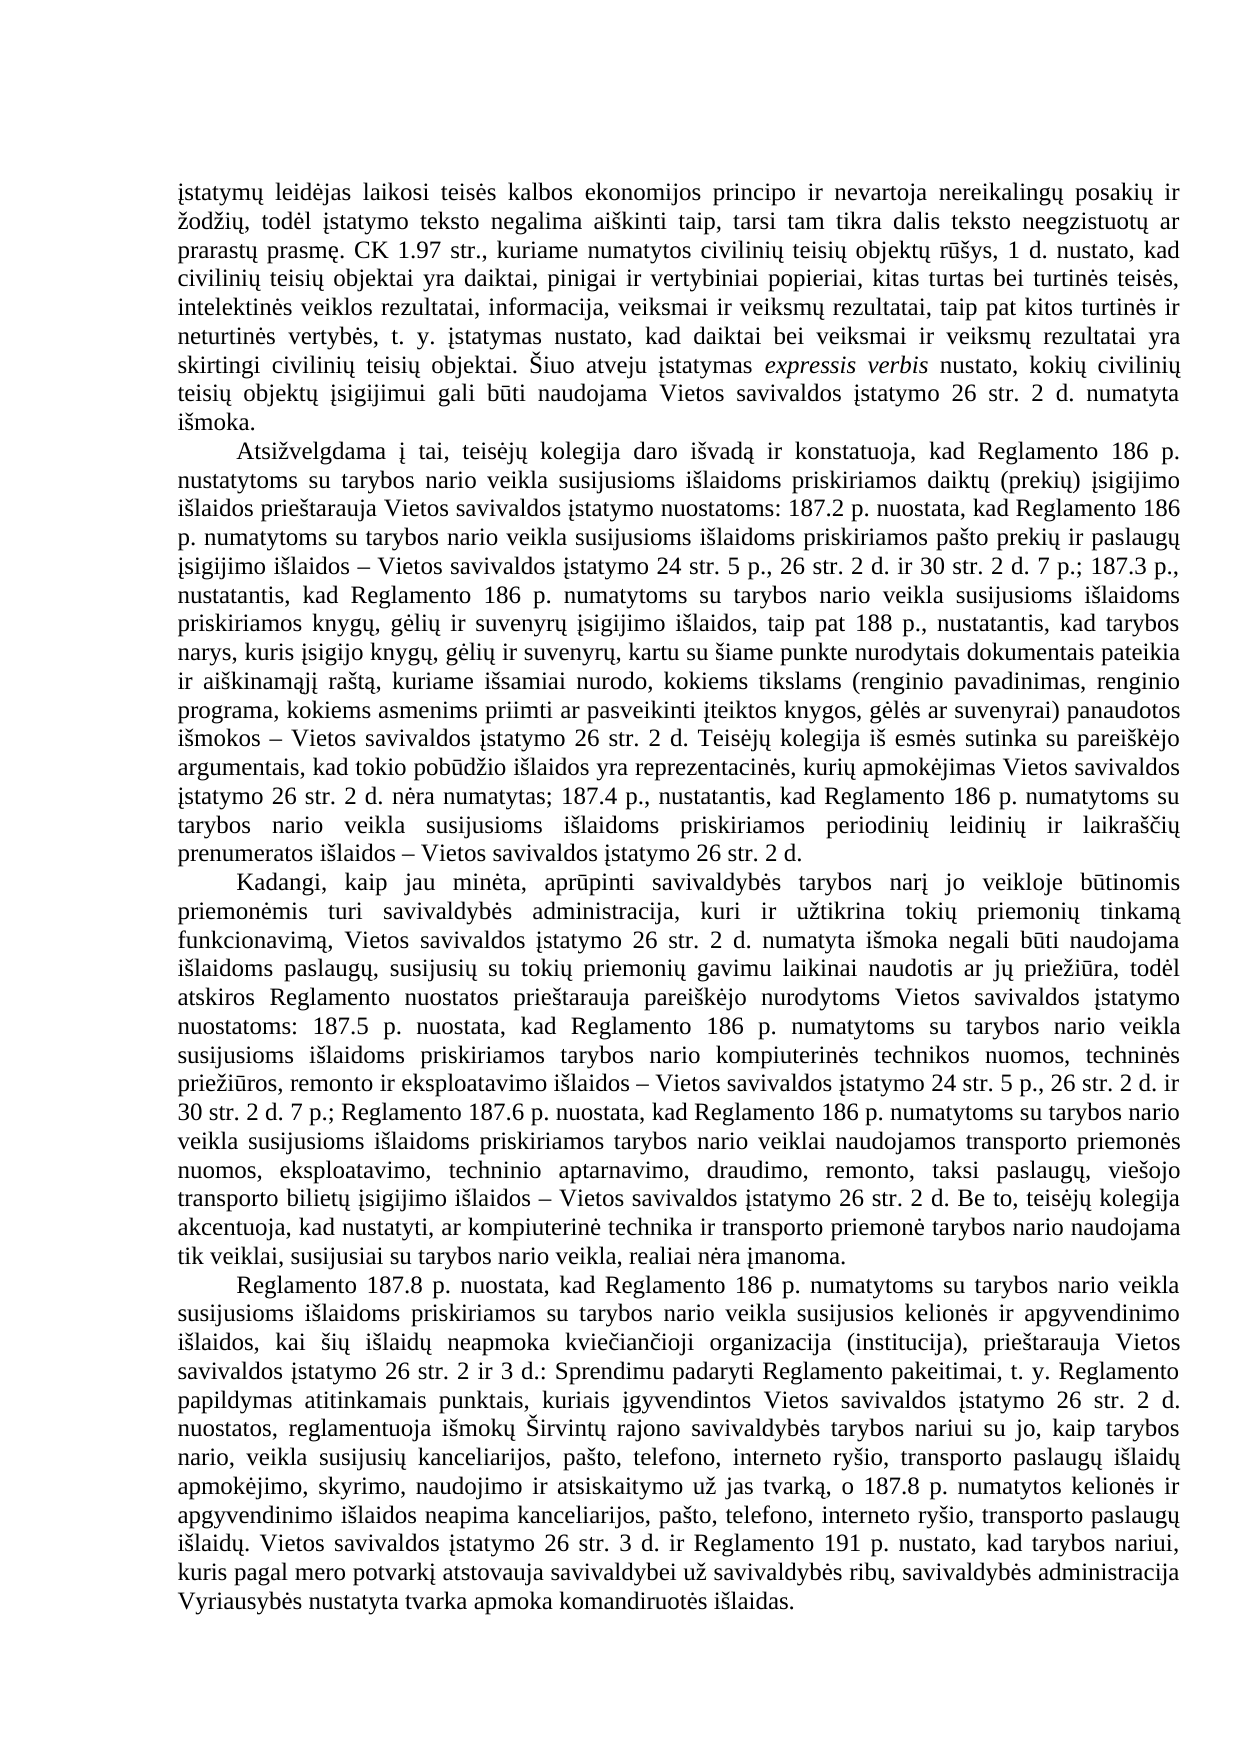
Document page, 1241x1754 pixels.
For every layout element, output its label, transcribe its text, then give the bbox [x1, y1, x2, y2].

text Reglamento 187.8 p. nuostata, kad Reglamento 186 p. numatytoms su tarybos nario veikla susijusioms išlaidoms priskiriamos su tarybos nario veikla susijusios kelionės ir apgyvendinimo išlaidos, kai šių išlaidų neapmoka kviečiančioji organizacija (institucija), prieštarauja Vietos savivaldos įstatymo 26 str. 2 ir 3 d.: Sprendimu padaryti Reglamento pakeitimai, t. y. Reglamento papildymas atitinkamais punktais, kuriais įgyvendintos Vietos savivaldos įstatymo 26 str. 2 d. nuostatos, reglamentuoja išmokų Širvintų rajono savivaldybės tarybos nariui su jo, kaip tarybos nario, veikla susijusių kanceliarijos, pašto, telefono, interneto ryšio, transporto paslaugų išlaidų apmokėjimo, skyrimo, naudojimo ir atsiskaitymo už jas tvarką, o 187.8 p. numatytos kelionės ir apgyvendinimo išlaidos neapima kanceliarijos, pašto, telefono, interneto ryšio, transporto paslaugų išlaidų. Vietos savivaldos įstatymo 26 str. 3 d. ir Reglamento 191 p. nustato, kad tarybos nariui, kuris pagal mero potvarkį atstovauja savivaldybei už savivaldybės ribų, savivaldybės administracija Vyriausybės nustatyta tvarka apmoka komandiruotės išlaidas. [177, 1270, 1181, 1615]
text Atsižvelgdama į tai, teisėjų kolegija daro išvadą ir konstatuoja, kad Reglamento 186 p. nustatytoms su tarybos nario veikla susijusioms išlaidoms priskiriamos daiktų (prekių) įsigijimo išlaidos prieštarauja Vietos savivaldos įstatymo nuostatoms: 187.2 p. nuostata, kad Reglamento 186 p. numatytoms su tarybos nario veikla susijusioms išlaidoms priskiriamos pašto prekių ir paslaugų įsigijimo išlaidos – Vietos savivaldos įstatymo 24 str. 5 p., 26 str. 2 d. ir 30 str. 2 d. 7 p.; 187.3 p., nustatantis, kad Reglamento 186 p. numatytoms su tarybos nario veikla susijusioms išlaidoms priskiriamos knygų, gėlių ir suvenyrų įsigijimo išlaidos, taip pat 188 p., nustatantis, kad tarybos narys, kuris įsigijo knygų, gėlių ir suvenyrų, kartu su šiame punkte nurodytais dokumentais pateikia ir aiškinamąjį raštą, kuriame išsamiai nurodo, kokiems tikslams (renginio pavadinimas, renginio programa, kokiems asmenims priimti ar pasveikinti įteiktos knygos, gėlės ar suvenyrai) panaudotos išmokos – Vietos savivaldos įstatymo 26 str. 2 d. Teisėjų kolegija iš esmės sutinka su pareiškėjo argumentais, kad tokio pobūdžio išlaidos yra reprezentacinės, kurių apmokėjimas Vietos savivaldos įstatymo 26 str. 2 d. nėra numatytas; 187.4 p., nustatantis, kad Reglamento 186 p. numatytoms su tarybos nario veikla susijusioms išlaidoms priskiriamos periodinių leidinių ir laikraščių prenumeratos išlaidos – Vietos savivaldos įstatymo 26 str. 2 d. [177, 436, 1181, 867]
text Kadangi, kaip jau minėta, aprūpinti savivaldybės tarybos narį jo veikloje būtinomis priemonėmis turi savivaldybės administracija, kuri ir užtikrina tokių priemonių tinkamą funkcionavimą, Vietos savivaldos įstatymo 26 str. 2 d. numatyta išmoka negali būti naudojama išlaidoms paslaugų, susijusių su tokių priemonių gavimu laikinai naudotis ar jų priežiūra, todėl atskiros Reglamento nuostatos prieštarauja pareiškėjo nurodytoms Vietos savivaldos įstatymo nuostatoms: 187.5 p. nuostata, kad Reglamento 186 p. numatytoms su tarybos nario veikla susijusioms išlaidoms priskiriamos tarybos nario kompiuterinės technikos nuomos, techninės priežiūros, remonto ir eksploatavimo išlaidos – Vietos savivaldos įstatymo 24 str. 5 p., 26 str. 2 d. ir 30 str. 2 d. 7 p.; Reglamento 187.6 p. nuostata, kad Reglamento 186 p. numatytoms su tarybos nario veikla susijusioms išlaidoms priskiriamos tarybos nario veiklai naudojamos transporto priemonės nuomos, eksploatavimo, techninio aptarnavimo, draudimo, remonto, taksi paslaugų, viešojo transporto bilietų įsigijimo išlaidos – Vietos savivaldos įstatymo 26 str. 2 d. Be to, teisėjų kolegija akcentuoja, kad nustatyti, ar kompiuterinė technika ir transporto priemonė tarybos nario naudojama tik veiklai, susijusiai su tarybos nario veikla, realiai nėra įmanoma. [177, 867, 1181, 1270]
text įstatymų leidėjas laikosi teisės kalbos ekonomijos principo ir nevartoja nereikalingų posakių ir žodžių, todėl įstatymo teksto negalima aiškinti taip, tarsi tam tikra dalis teksto neegzistuotų ar prarastų prasmę. CK 1.97 str., kuriame numatytos civilinių teisių objektų rūšys, 1 d. nustato, kad civilinių teisių objektai yra daiktai, pinigai ir vertybiniai popieriai, kitas turtas bei turtinės teisės, intelektinės veiklos rezultatai, informacija, veiksmai ir veiksmų rezultatai, taip pat kitos turtinės ir neturtinės vertybės, t. y. įstatymas nustato, kad daiktai bei veiksmai ir veiksmų rezultatai yra skirtingi civilinių teisių objektai. Šiuo atveju įstatymas expressis verbis nustato, kokių civilinių teisių objektų įsigijimui gali būti naudojama Vietos savivaldos įstatymo 26 str. 2 d. numatyta išmoka. [177, 177, 1181, 436]
